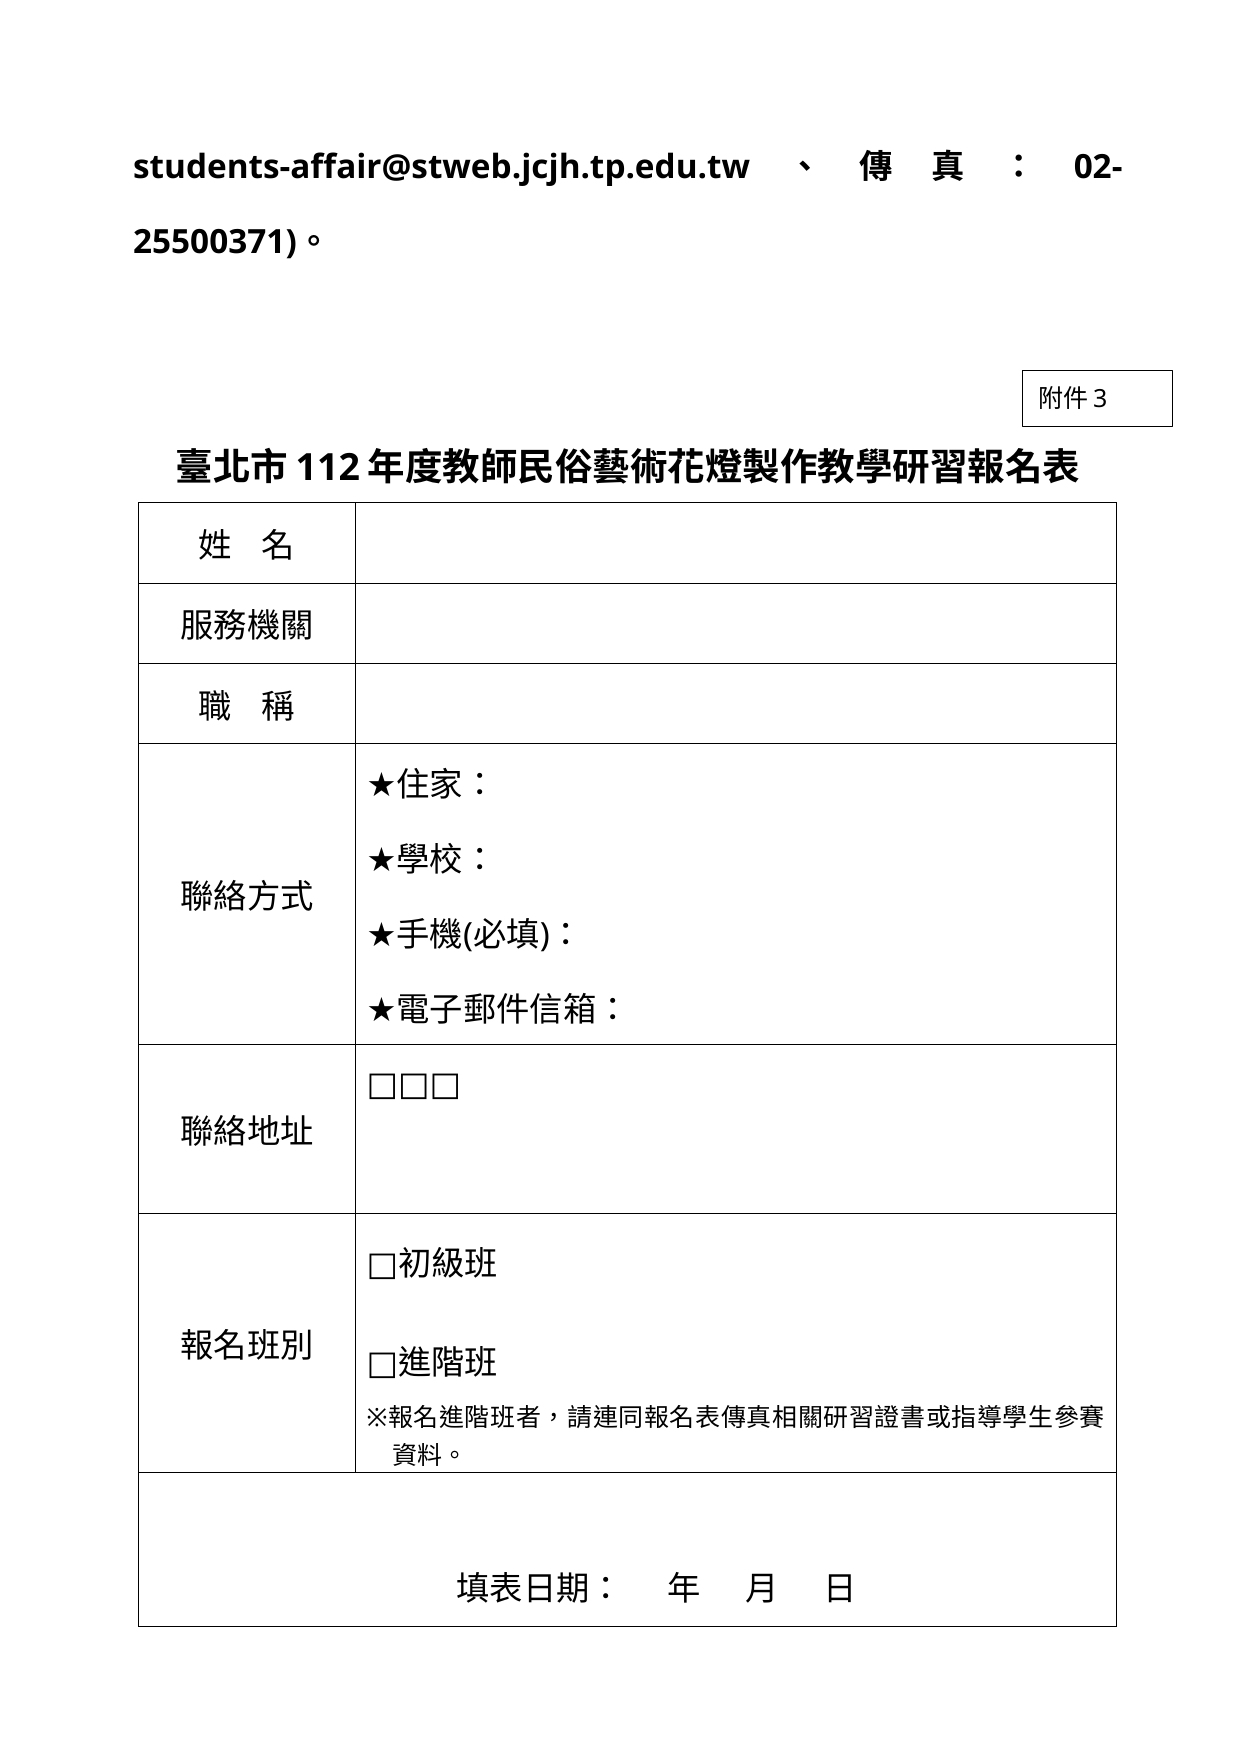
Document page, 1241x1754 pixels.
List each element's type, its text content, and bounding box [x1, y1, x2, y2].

table_cell 報名班別 [139, 1214, 355, 1472]
table_cell 聯絡地址 [139, 1045, 355, 1213]
table_cell 服務機關 [139, 584, 355, 663]
table_header [356, 503, 1116, 582]
table_cell [356, 584, 1116, 663]
table_cell □初級班 □進階班 ※報名進階班者，請連同報名表傳真相關研習證書或指導學生參賽資料。 [356, 1214, 1116, 1472]
text 臺北市112年度教師民俗藝術花燈製作教學研習報名表 [133, 427, 1122, 502]
table_cell [356, 664, 1116, 743]
text students-affair@stweb.jcjh.tp.edu.tw、傳真：02-25500371)。 [133, 127, 1122, 277]
table_cell □□□ [356, 1045, 1116, 1213]
table_header 姓 名 [139, 503, 355, 582]
table_cell ★住家： ★學校： ★手機(必填)： ★電子郵件信箱： [356, 744, 1116, 1044]
table_cell 職 稱 [139, 664, 355, 743]
table_cell 聯絡方式 [139, 744, 355, 1044]
text 附件3 [1038, 378, 1158, 414]
table_cell 填表日期： 年 月 日 [139, 1473, 1116, 1626]
